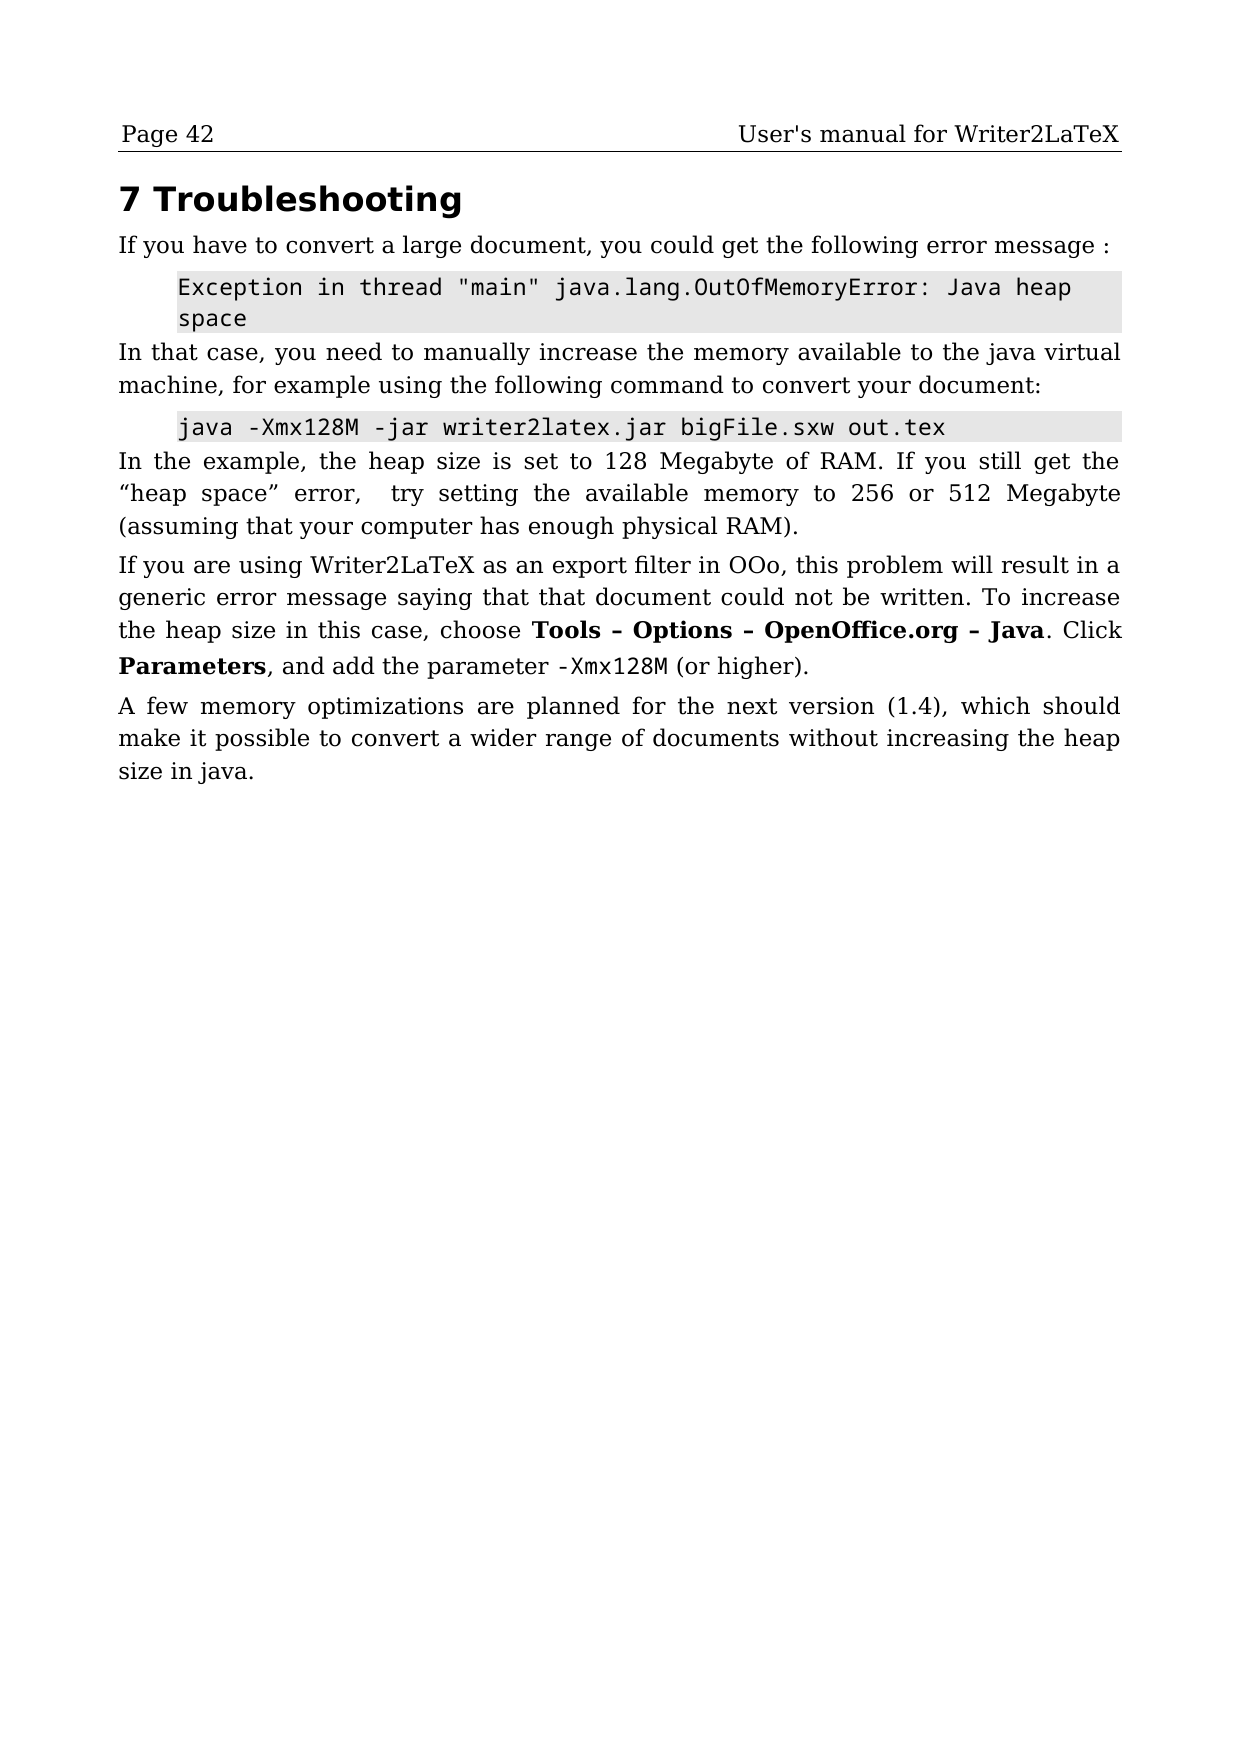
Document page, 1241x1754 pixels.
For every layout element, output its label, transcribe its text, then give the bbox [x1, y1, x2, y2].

text In the example, the heap size is set to 128 Megabyte of RAM. If you still get the “heap space” error, try setting the available memory to 256 or 512 Megabyte (assuming that your computer has enough physical RAM). [118, 448, 1122, 539]
text If you are using Writer2LaTeX as an export filter in OOo, this problem will result in a generic error message saying that that document could not be written. To increase the heap size in this case, choose Tools – Options – OpenOffice.org – Java. Click Parameters, and add the parameter -Xmx128M (or higher). [118, 552, 1122, 681]
text A few memory optimizations are planned for the next version (1.4), which should make it possible to convert a wider range of documents without increasing the heap size in java. [118, 693, 1122, 785]
subtitle Troubleshooting [118, 181, 1122, 219]
text Exception in thread "main" java.lang.OutOfMemoryError: Java heap space [177, 271, 1122, 333]
text If you have to convert a large document, you could get the following error message : [118, 232, 1122, 259]
text In that case, you need to manually increase the memory available to the java virtual machine, for example using the following command to convert your document: [118, 339, 1122, 399]
text java -Xmx128M -jar writer2latex.jar bigFile.sxw out.tex [177, 411, 1122, 442]
